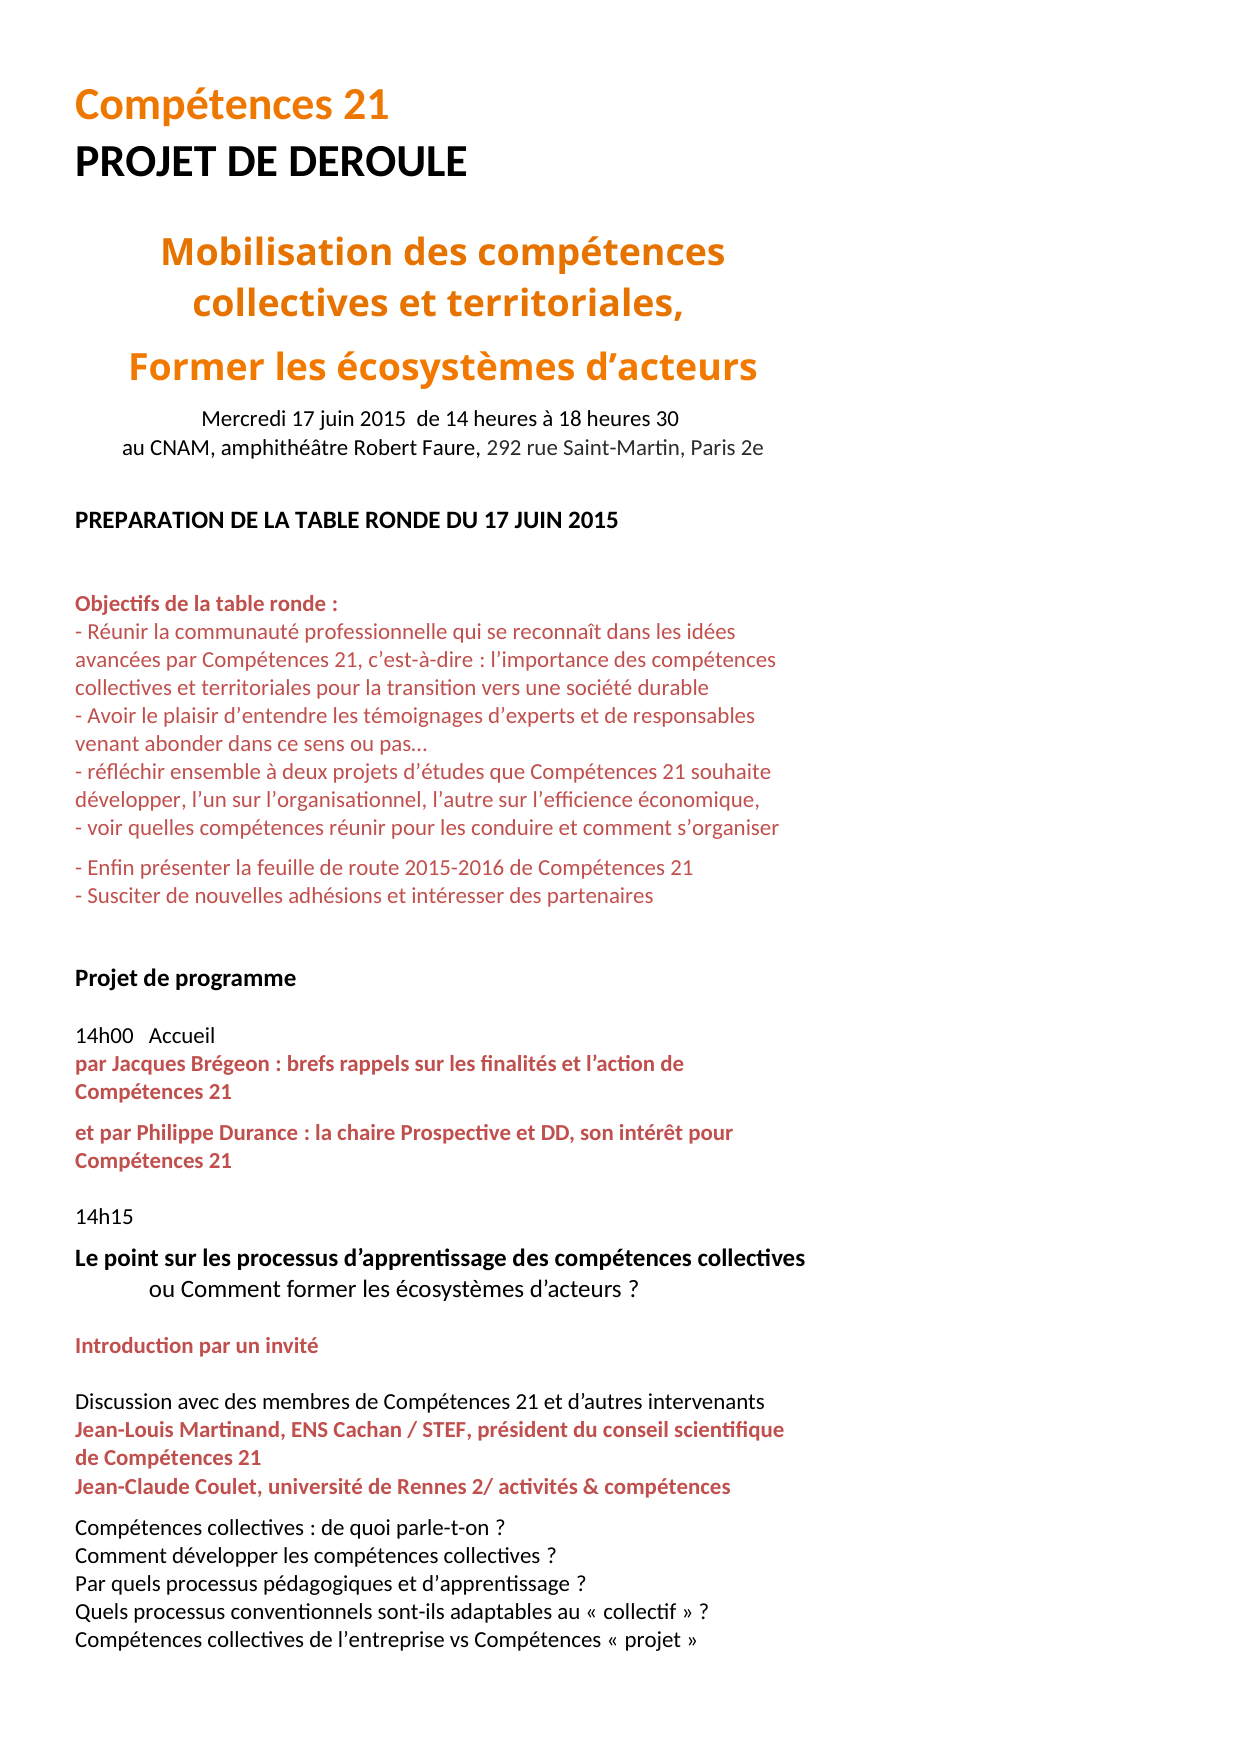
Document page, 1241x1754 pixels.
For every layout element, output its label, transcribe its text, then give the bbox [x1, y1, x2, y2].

text Former les écosystèmes d’acteurs [75, 340, 811, 391]
text Mercredi 17 juin 2015 de 14 heures à 18 heures 30 au CNAM, amphithéâtre Robert Faure, 292 rue Saint-Martin, Paris 2e [75, 404, 811, 461]
text Compétences collectives : de quoi parle-t-on ? Comment développer les compétences collectives ? Par quels processus pédagogiques et d’apprentissage ? Quels processus conventionnels sont-ils adaptables au « collectif » ? Compétences collectives de l’entreprise vs Compétences « projet » [75, 1513, 811, 1653]
text Objectifs de la table ronde : - Réunir la communauté professionnelle qui se reconnaît dans les idées avancées par Compétences 21, c’est-à-dire : l’importance des compétences collectives et territoriales pour la transition vers une société durable - Avoir le plaisir d’entendre les témoignages d’experts et de responsables venant abonder dans ce sens ou pas… - réfléchir ensemble à deux projets d’études que Compétences 21 souhaite développer, l’un sur l’organisationnel, l’autre sur l’efficience économique, - voir quelles compétences réunir pour les conduire et comment s’organiser [75, 589, 811, 841]
text Compétences 21 PROJET DE DEROULE [75, 75, 811, 188]
text Projet de programme 14h00 Accueil par Jacques Brégeon : brefs rappels sur les finalités et l’action de Compétences 21 [75, 963, 811, 1105]
text et par Philippe Durance : la chaire Prospective et DD, son intérêt pour Compétences 21 14h15 [75, 1118, 811, 1230]
text - Enfin présenter la feuille de route 2015-2016 de Compétences 21 - Susciter de nouvelles adhésions et intéresser des partenaires [75, 853, 811, 909]
text PREPARATION DE LA TABLE RONDE DU 17 JUIN 2015 [75, 474, 811, 535]
text Le point sur les processus d’apprentissage des compétences collectives ou Comment former les écosystèmes d’acteurs ? Introduction par un invité Discussion avec des membres de Compétences 21 et d’autres intervenants Jean-Louis Martinand, ENS Cachan / STEF, président du conseil scientifique de Compétences 21 Jean-Claude Coulet, université de Rennes 2/ activités & compétences [75, 1242, 811, 1501]
text Mobilisation des compétences collectives et territoriales, [75, 225, 811, 327]
